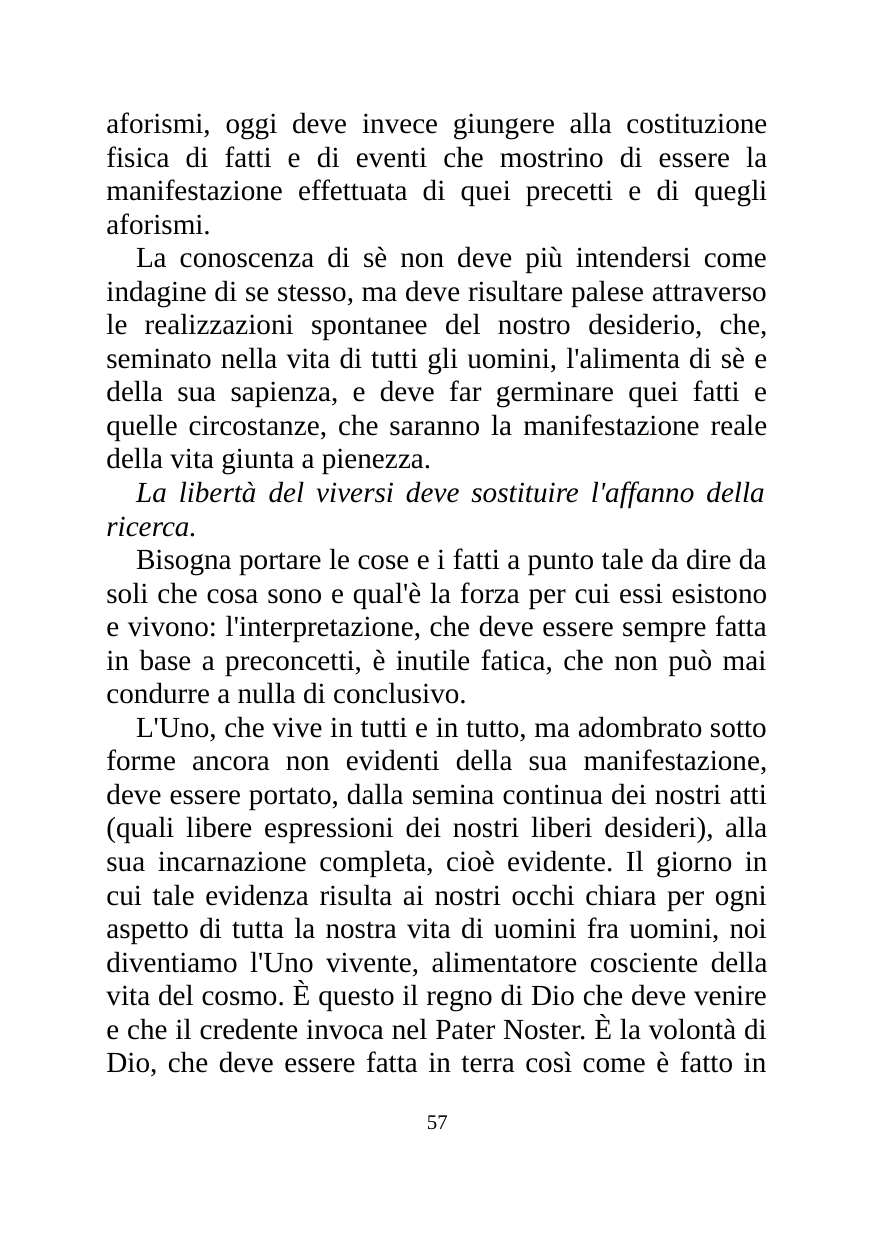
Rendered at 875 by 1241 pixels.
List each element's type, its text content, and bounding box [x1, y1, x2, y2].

text La conoscenza di sè non deve più intendersi come indagine di se stesso, ma deve risultare palese attraverso le realizzazioni spontanee del nostro desiderio, che, seminato nella vita di tutti gli uomini, l'alimenta di sè e della sua sapienza, e deve far germinare quei fatti e quelle circostanze, che saranno la manifestazione reale della vita giunta a pienezza. [106, 240, 768, 475]
text aforismi, oggi deve invece giungere alla costituzione fisica di fatti e di eventi che mostrino di essere la manifestazione effettuata di quei precetti e di quegli aforismi. [106, 106, 768, 240]
text Bisogna portare le cose e i fatti a punto tale da dire da soli che cosa sono e qual'è la forza per cui essi esistono e vivono: l'interpretazione, che deve essere sempre fatta in base a preconcetti, è inutile fatica, che non può mai condurre a nulla di conclusivo. [106, 542, 768, 710]
text L'Uno, che vive in tutti e in tutto, ma adombrato sotto forme ancora non evidenti della sua manifestazione, deve essere portato, dalla semina continua dei nostri atti (quali libere espressioni dei nostri liberi desideri), alla sua incarnazione completa, cioè evidente. Il giorno in cui tale evidenza risulta ai nostri occhi chiara per ogni aspetto di tutta la nostra vita di uomini fra uomini, noi diventiamo l'Uno vivente, alimentatore cosciente della vita del cosmo. È questo il regno di Dio che deve venire e che il credente invoca nel Pater Noster. È la volontà di Dio, che deve essere fatta in terra così come è fatto in [106, 710, 768, 1079]
text La libertà del viversi deve sostituire l'affanno della ricerca. [106, 475, 768, 542]
